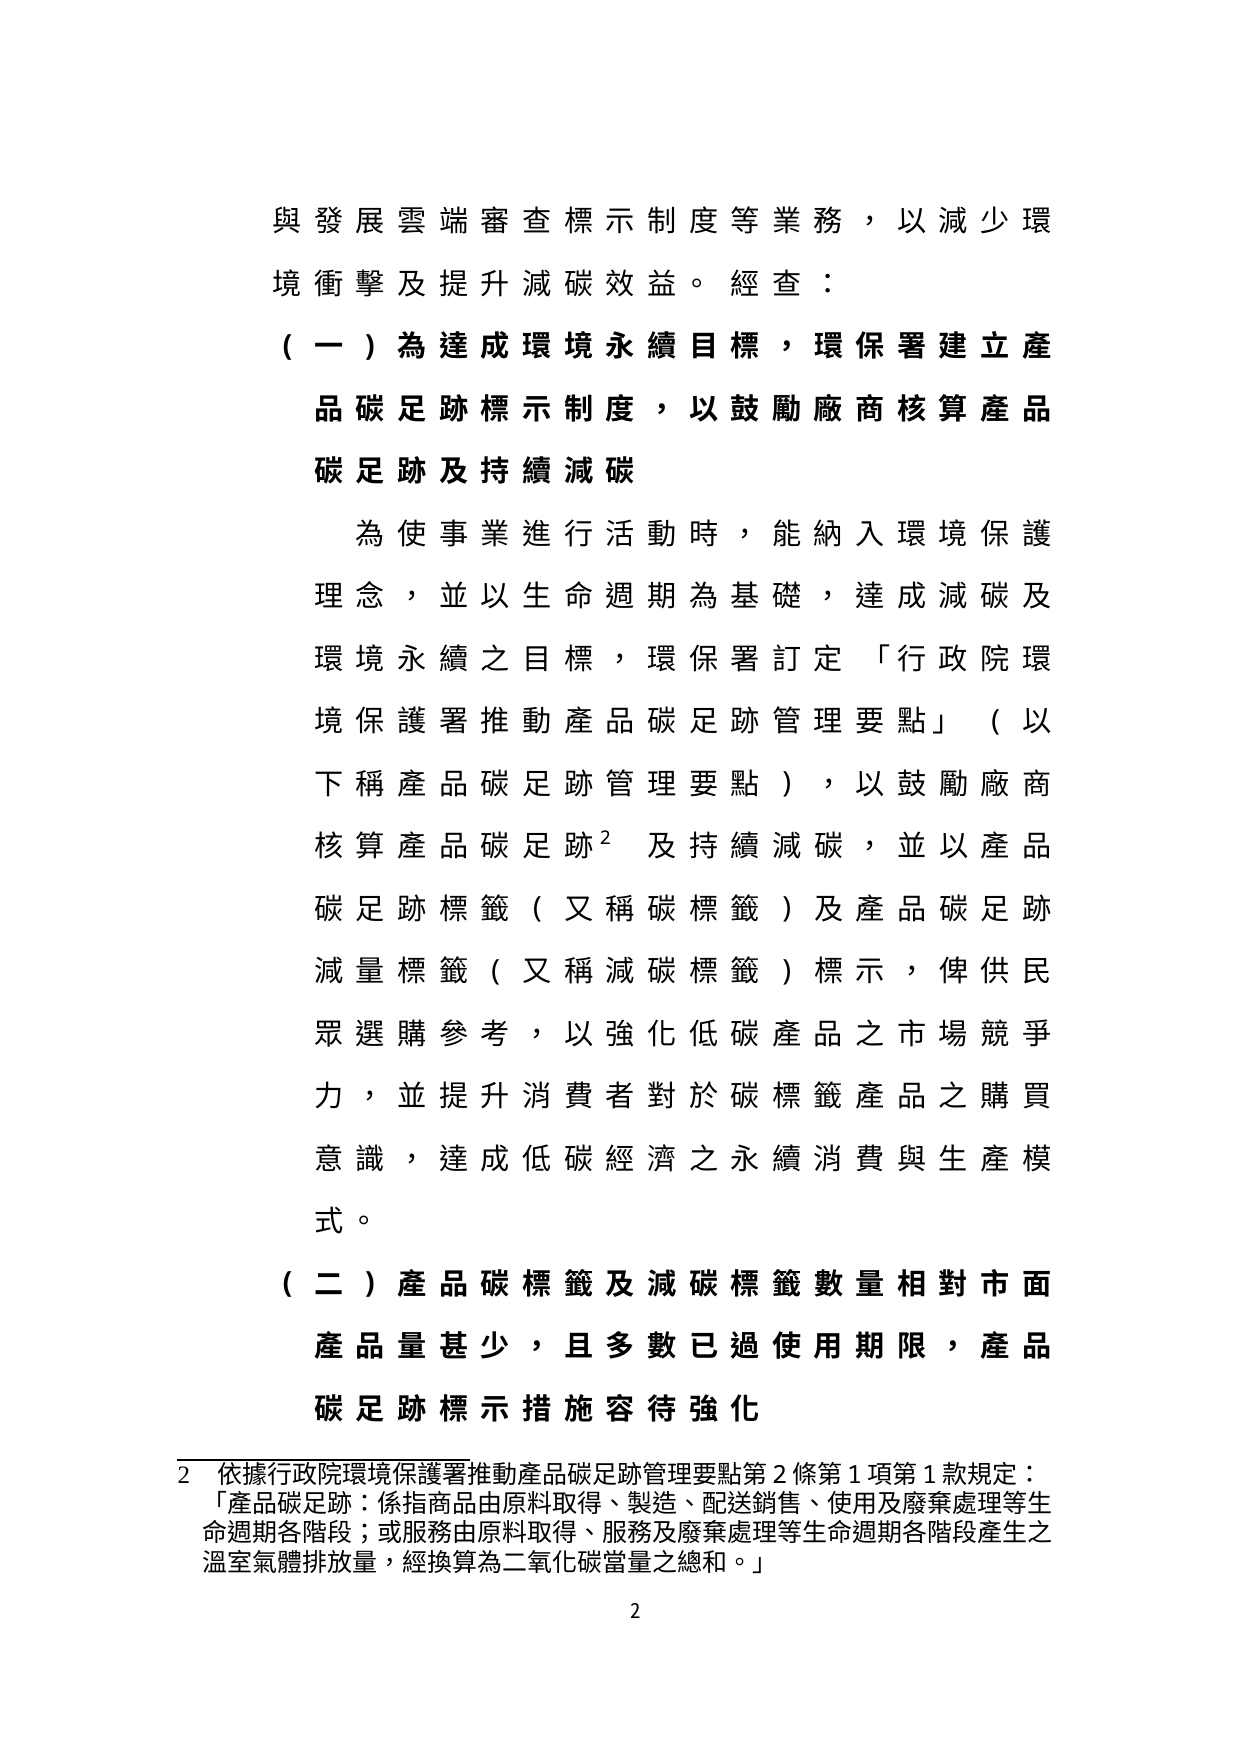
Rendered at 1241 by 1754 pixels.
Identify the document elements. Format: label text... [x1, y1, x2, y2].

text (一)為達成環境永續目標，環保署建立產品碳足跡標示制度，以鼓勵廠商核算產品碳足跡及持續減碳 [242, 302, 1058, 490]
text 為使事業進行活動時，能納入環境保護理念，並以生命週期為基礎，達成減碳及環境永續之目標，環保署訂定「行政院環境保護署推動產品碳足跡管理要點」(以下稱產品碳足跡管理要點)，以鼓勵廠商核算產品碳足跡及持續減碳，並以產品碳足跡標籤(又稱碳標籤)及產品碳足跡減量標籤(又稱減碳標籤)標示，俾供民眾選購參考，以強化低碳產品之市場競爭力，並提升消費者對於碳標籤產品之購買意識，達成低碳經濟之永續消費與生產模式。 [271, 490, 1058, 1240]
text (二)產品碳標籤及減碳標籤數量相對市面產品量甚少，且多數已過使用期限，產品碳足跡標示措施容待強化 [242, 1240, 1058, 1427]
text 依據行政院環境保護署推動產品碳足跡管理要點第2條第1項第1款規定：「產品碳足跡：係指商品由原料取得、製造、配送銷售、使用及廢棄處理等生命週期各階段；或服務由原料取得、服務及廢棄處理等生命週期各階段產生之溫室氣體排放量，經換算為二氧化碳當量之總和。」 [177, 1460, 1063, 1577]
text 與發展雲端審查標示制度等業務，以減少環境衝擊及提升減碳效益。經查： [242, 177, 1058, 302]
